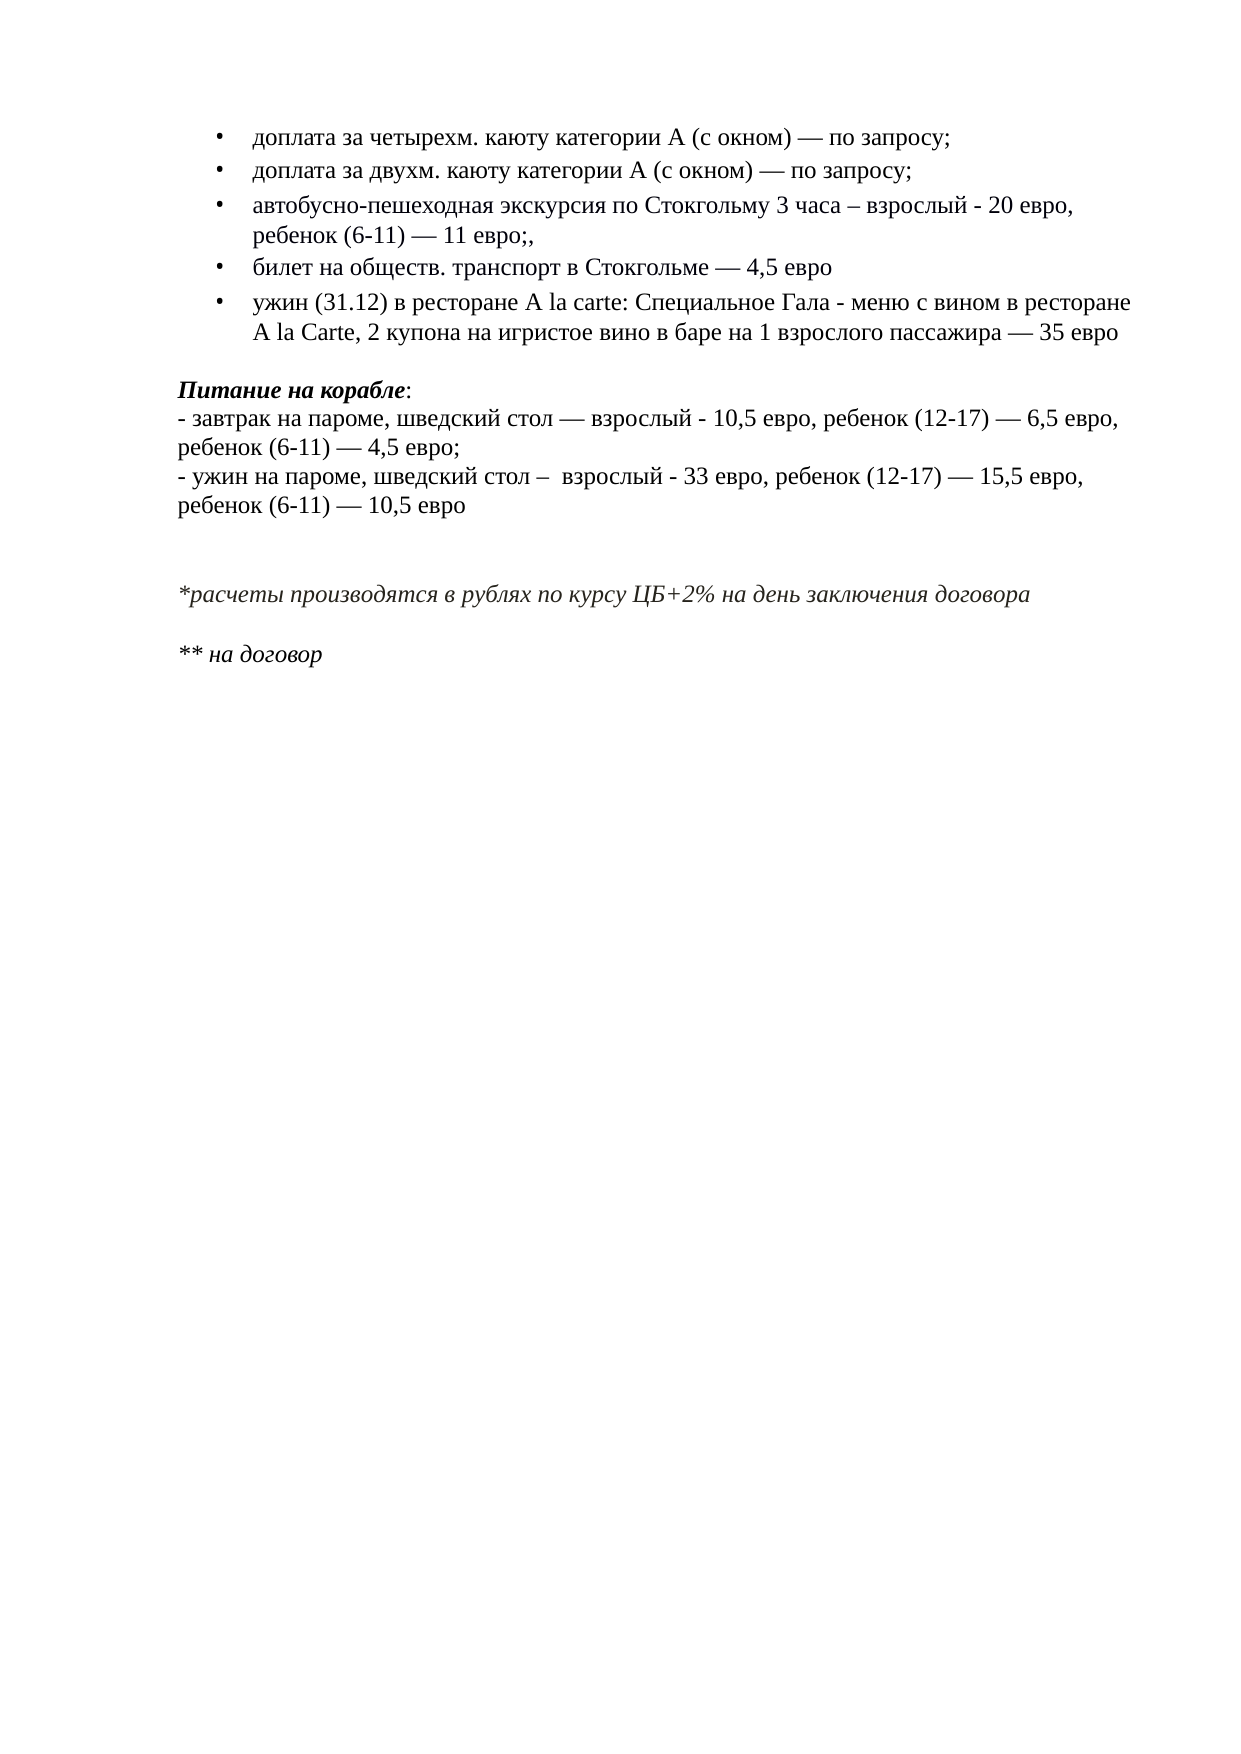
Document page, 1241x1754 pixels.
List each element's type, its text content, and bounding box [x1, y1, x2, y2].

text Питание на корабле: [177, 375, 1152, 403]
list ужин (31.12) в ресторане A la carte: Специальное Гала - меню c вином в ресторане A la Carte, 2 купона на игристое вино в баре на 1 взрослого пассажира — 35 евро [215, 283, 1152, 346]
list доплата за четырехм. каюту категории А (с окном) — по запросу; [215, 118, 1152, 152]
text ** на договор [177, 639, 1152, 668]
list автобусно-пешеходная экскурсия по Стокгольму 3 часа – взрослый - 20 евро, ребенок (6-11) — 11 евро;, [215, 186, 1152, 249]
text - ужин на пароме, шведский стол – взрослый - 33 евро, ребенок (12-17) — 15,5 евро, ребенок (6-11) — 10,5 евро [177, 461, 1152, 518]
text *расчеты производятся в рублях по курсу ЦБ+2% на день заключения договора [177, 579, 1152, 608]
list доплата за двухм. каюту категории А (с окном) — по запросу; [215, 152, 1152, 186]
list билет на обществ. транспорт в Стокгольме — 4,5 евро [215, 249, 1152, 283]
text - завтрак на пароме, шведский стол — взрослый - 10,5 евро, ребенок (12-17) — 6,5 евро, ребенок (6-11) — 4,5 евро; [177, 403, 1152, 461]
